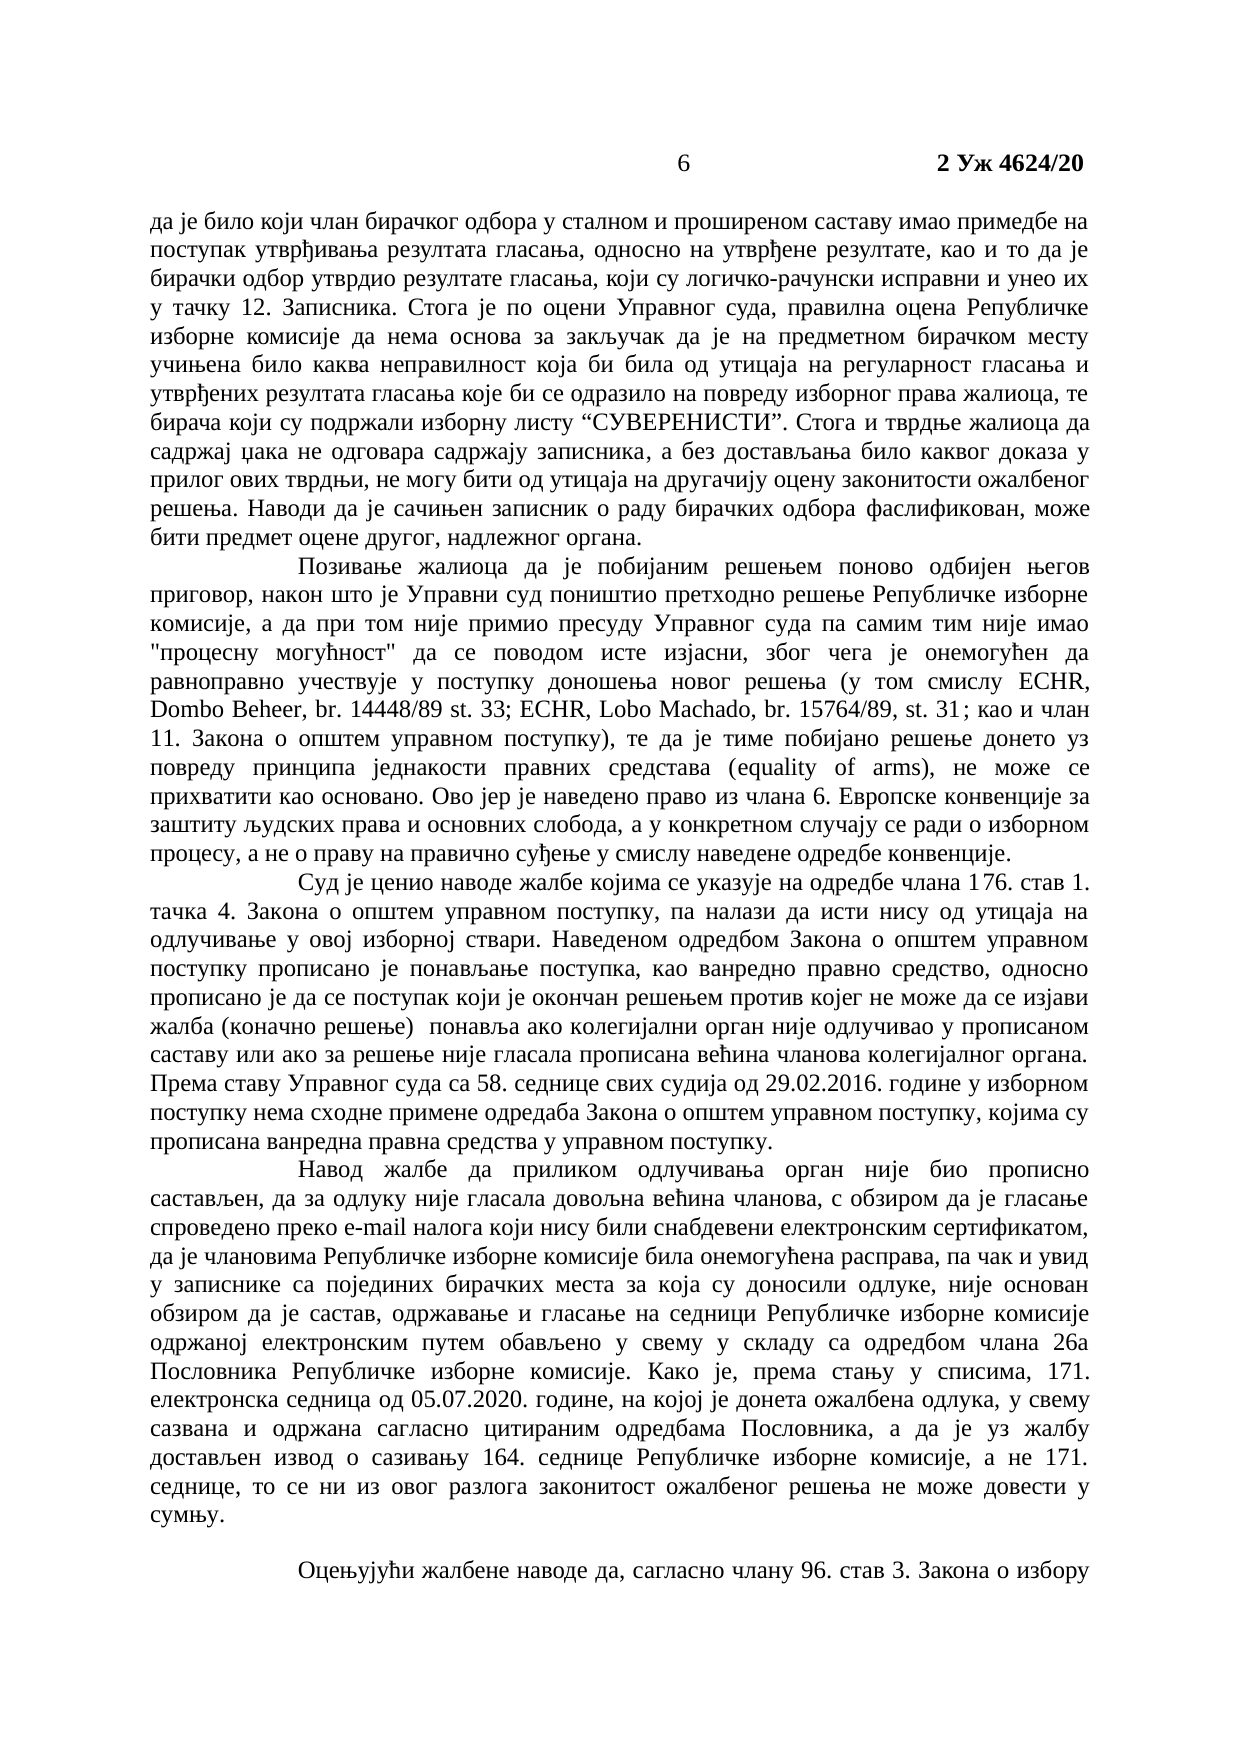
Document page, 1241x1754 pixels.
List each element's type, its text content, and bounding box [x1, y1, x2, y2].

text Позивање жалиоца да је побијаним решењем поново одбијен његов приговор, након што је Управни суд поништио претходно решење Републичке изборне комисије, а да при том није примио пресуду Управног суда па самим тим није имао "процесну могућност" да се поводом исте изјасни, због чега је онемогућен да равноправно учествује у поступку доношења новог решења (у том смислу ECHR, Dombo Beheer, br. 14448/89 st. 33; ECHR, Lobo Machado, br. 15764/89, st. 31; као и члан 11. Закона о општем управном поступку), те да је тиме побијано решење донето уз повреду принципа једнакости правних средстава (equality of arms), не може се прихватити као основано. Ово јер је наведено право из члана 6. Европске конвенције за заштиту људских права и основних слобода, а у конкретном случају се ради о изборном процесу, а не о праву на правично суђење у смислу наведене одредбе конвенције. [150, 551, 1090, 867]
text Навод жалбе да приликом одлучивања орган није био прописно састављен, да за одлуку није гласала довољна већина чланова, с обзиром да је гласање спроведено преко e-mail налога који нису били снабдевени електронским сертификатом, да је члановима Републичке изборне комисије била онемогућена расправа, па чак и увид у записнике са појединих бирачких места за која су доносили одлуке, није основан обзиром да је састав, одржавање и гласање на седници Републичке изборне комисије одржаној електронским путем обављено у свему у складу са одредбом члана 26а Пословника Републичке изборне комисије. Како је, према стању у списима, 171. електронска седница од 05.07.2020. године, на којој је донета ожалбена одлука, у свему сазвана и одржана сагласно цитираним одредбама Пословника, а да је уз жалбу достављен извод о сазивању 164. седнице Републичке изборне комисије, а не 171. седнице, то се ни из овог разлога законитост ожалбеног решења не може довести у сумњу. [150, 1154, 1090, 1528]
text Оцењујући жалбене наводе да, сагласно члану 96. став 3. Закона о избору [150, 1555, 1090, 1583]
text Суд је ценио наводе жалбе којима се указује на одредбе члана 176. став 1. тачка 4. Закона о општем управном поступку, па налази да исти нису од утицаја на одлучивање у овој изборној ствари. Наведеном одредбом Закона о општем управном поступку прописано је понављање поступка, као ванредно правно средство, односно прописано је да се поступак који је окончан решењем против којег не може да се изјави жалба (коначно решење) понавља ако колегијални орган није одлучивао у прописаном саставу или ако за решење није гласала прописана већина чланова колегијалног органа. Према ставу Управног суда са 58. седнице свих судија од 29.02.2016. године у изборном поступку нема сходне примене одредаба Закона о општем управном поступку, којима су прописана ванредна правна средства у управном поступку. [150, 867, 1090, 1154]
text да је било који члан бирачког одбора у сталном и проширеном саставу имао примедбе на поступак утврђивања резултата гласања, односно на утврђене резултате, као и то да је бирачки одбор утврдио резултате гласања, који су логичко-рачунски исправни и унео их у тачку 12. Записника. Стога је по оцени Управног суда, правилна оцена Републичке изборне комисије да нема основа за закључак да је на предметном бирачком месту учињена било каква неправилност која би била од утицаја на регуларност гласања и утврђених резултата гласања које би се одразило на повреду изборног права жалиоца, те бирача који су подржали изборну листу “СУВЕРЕНИСТИ”. Стога и тврдње жалиоца да садржај џака не одговара садржају записника, а без достављања било каквог доказа у прилог ових тврдњи, не могу бити од утицаја на другачију оцену законитости ожалбеног решења. Наводи да је сачињен записник о раду бирачких одбора фаслификован, може бити предмет оцене другог, надлежног органа. [150, 206, 1090, 551]
